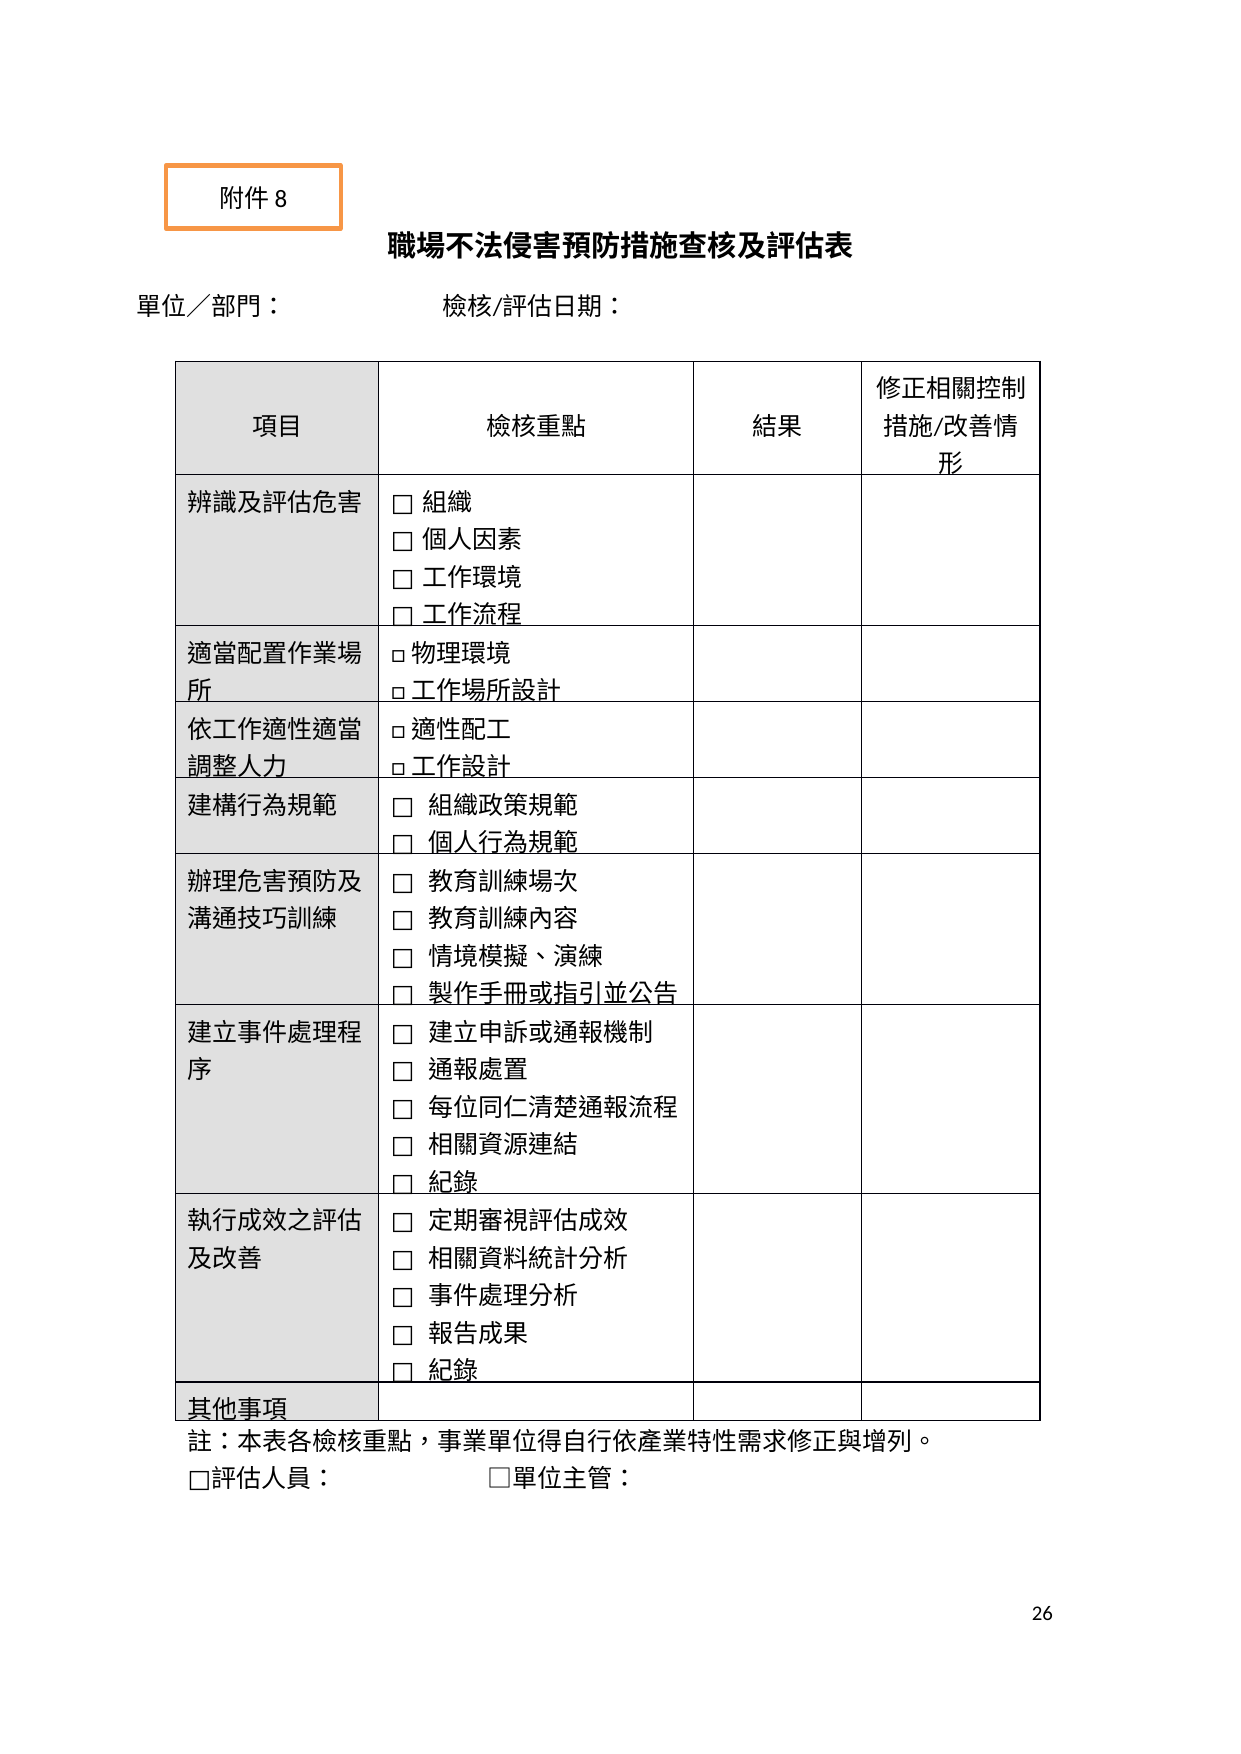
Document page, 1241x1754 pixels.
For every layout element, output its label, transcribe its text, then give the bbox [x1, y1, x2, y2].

table_header 項目 [176, 362, 378, 474]
text 單位／部門： 檢核/評估日期： [130, 286, 627, 323]
table_cell [862, 1383, 1039, 1420]
table_cell [862, 778, 1039, 853]
table_cell □ 物理環境 □ 工作場所設計 [379, 626, 693, 701]
table_cell [694, 1383, 861, 1420]
table_cell [862, 626, 1039, 701]
text 職場不法侵害預防措施查核及評估表 [187, 200, 1053, 275]
table_cell □ 適性配工 □ 工作設計 [379, 702, 693, 777]
text 附件8 [181, 179, 326, 215]
table_cell [694, 778, 861, 853]
table_cell [694, 854, 861, 1004]
table_cell [694, 1194, 861, 1381]
table_header 檢核重點 [379, 362, 693, 474]
table_cell 其他事項 [176, 1383, 378, 1420]
table_cell [694, 475, 861, 625]
table_cell [379, 1383, 693, 1420]
table_cell 建立事件處理程序 [176, 1005, 378, 1193]
text 註：本表各檢核重點，事業單位得自行依產業特性需求修正與增列。 [187, 1421, 1053, 1458]
table_cell 定期審視評估成效 相關資料統計分析 事件處理分析 報告成果 紀錄 [379, 1194, 693, 1381]
table_cell [862, 1194, 1039, 1381]
table_cell 適當配置作業場所 [176, 626, 378, 701]
table_cell [862, 702, 1039, 777]
table_cell [862, 475, 1039, 625]
table_cell [862, 1005, 1039, 1193]
table_cell 教育訓練場次 教育訓練內容 情境模擬、演練 製作手冊或指引並公告 [379, 854, 693, 1004]
table_cell 執行成效之評估及改善 [176, 1194, 378, 1381]
table_cell 依工作適性適當調整人力 [176, 702, 378, 777]
table_cell 組織政策規範 個人行為規範 [379, 778, 693, 853]
table_cell [694, 702, 861, 777]
table_cell [694, 1005, 861, 1193]
table_cell 辦理危害預防及溝通技巧訓練 [176, 854, 378, 1004]
table_cell [862, 854, 1039, 1004]
table_cell 組織 個人因素 工作環境 工作流程 [379, 475, 693, 625]
text □評估人員： □單位主管： [187, 1458, 1053, 1495]
table_header 結果 [694, 362, 861, 474]
table_cell 建立申訴或通報機制 通報處置 每位同仁清楚通報流程 相關資源連結 紀錄 [379, 1005, 693, 1193]
table_cell [694, 626, 861, 701]
table_header 修正相關控制措施/改善情形 [862, 362, 1039, 474]
table_cell 建構行為規範 [176, 778, 378, 853]
table_cell 辨識及評估危害 [176, 475, 378, 625]
